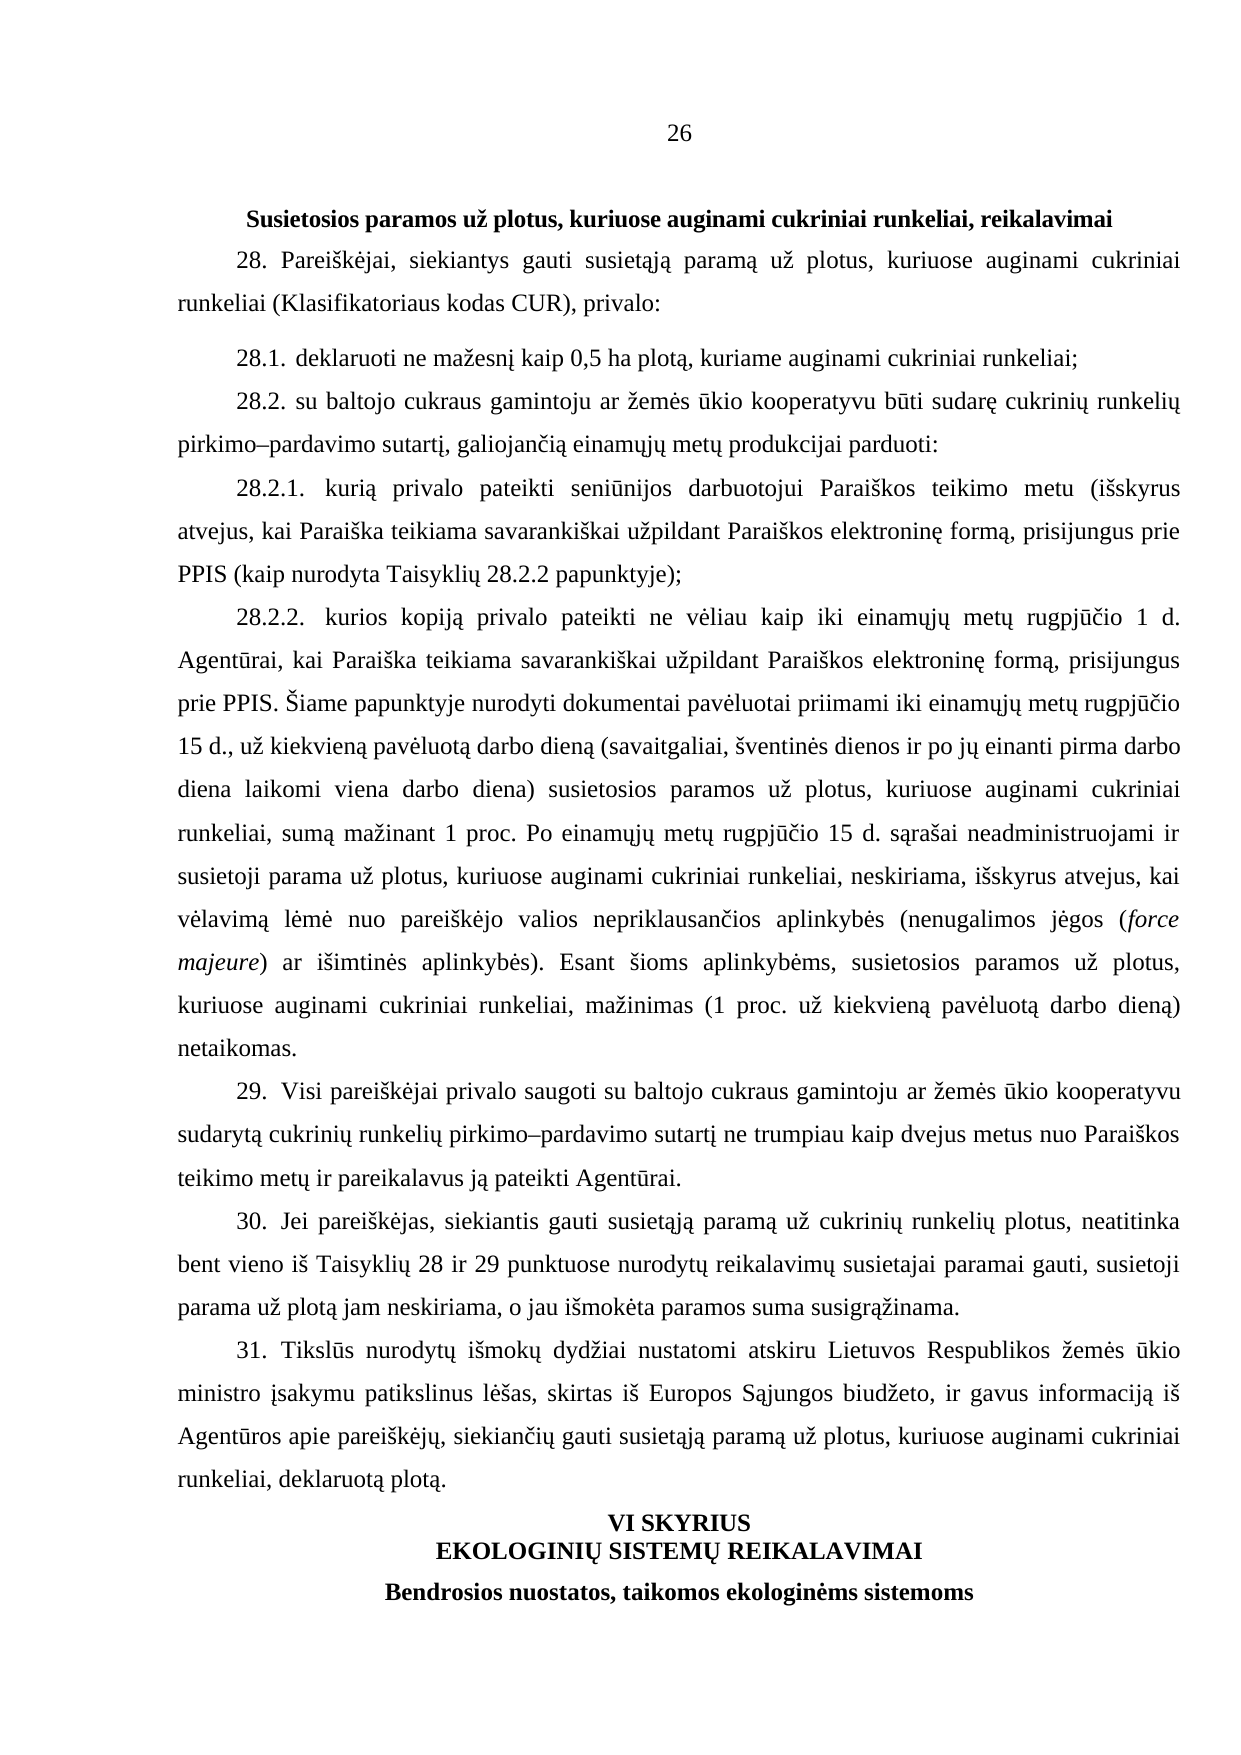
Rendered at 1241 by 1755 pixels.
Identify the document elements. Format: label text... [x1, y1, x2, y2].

text EKOLOGINIŲ SISTEMŲ REIKALAVIMAI [177, 1536, 1181, 1565]
text 28.2.1. kurią privalo pateikti seniūnijos darbuotojui Paraiškos teikimo metu (išskyrus atvejus, kai Paraiška teikiama savarankiškai užpildant Paraiškos elektroninę formą, prisijungus prie PPIS (kaip nurodyta Taisyklių 28.2.2 papunktyje); [177, 473, 1181, 588]
text 28. Pareiškėjai, siekiantys gauti susietąją paramą už plotus, kuriuose auginami cukriniai runkeliai (Klasifikatoriaus kodas CUR), privalo: [177, 245, 1181, 317]
text 28.1. deklaruoti ne mažesnį kaip 0,5 ha plotą, kuriame auginami cukriniai runkeliai; [177, 343, 1181, 372]
text VI SKYRIUS [177, 1508, 1181, 1536]
text 29. Visi pareiškėjai privalo saugoti su baltojo cukraus gamintoju ar žemės ūkio kooperatyvu sudarytą cukrinių runkelių pirkimo–pardavimo sutartį ne trumpiau kaip dvejus metus nuo Paraiškos teikimo metų ir pareikalavus ją pateikti Agentūrai. [177, 1076, 1181, 1191]
text 28.2.2. kurios kopiją privalo pateikti ne vėliau kaip iki einamųjų metų rugpjūčio 1 d. Agentūrai, kai Paraiška teikiama savarankiškai užpildant Paraiškos elektroninę formą, prisijungus prie PPIS. Šiame papunktyje nurodyti dokumentai pavėluotai priimami iki einamųjų metų rugpjūčio 15 d., už kiekvieną pavėluotą darbo dieną (savaitgaliai, šventinės dienos ir po jų einanti pirma darbo diena laikomi viena darbo diena) susietosios paramos už plotus, kuriuose auginami cukriniai runkeliai, sumą mažinant 1 proc. Po einamųjų metų rugpjūčio 15 d. sąrašai neadministruojami ir susietoji parama už plotus, kuriuose auginami cukriniai runkeliai, neskiriama, išskyrus atvejus, kai vėlavimą lėmė nuo pareiškėjo valios nepriklausančios aplinkybės (nenugalimos jėgos (force majeure) ar išimtinės aplinkybės). Esant šioms aplinkybėms, susietosios paramos už plotus, kuriuose auginami cukriniai runkeliai, mažinimas (1 proc. už kiekvieną pavėluotą darbo dieną) netaikomas. [177, 602, 1181, 1062]
text 30. Jei pareiškėjas, siekiantis gauti susietąją paramą už cukrinių runkelių plotus, neatitinka bent vieno iš Taisyklių 28 ir 29 punktuose nurodytų reikalavimų susietajai paramai gauti, susietoji parama už plotą jam neskiriama, o jau išmokėta paramos suma susigrąžinama. [177, 1206, 1181, 1321]
text Bendrosios nuostatos, taikomos ekologinėms sistemoms [177, 1577, 1181, 1606]
text 31. Tikslūs nurodytų išmokų dydžiai nustatomi atskiru Lietuvos Respublikos žemės ūkio ministro įsakymu patikslinus lėšas, skirtas iš Europos Sąjungos biudžeto, ir gavus informaciją iš Agentūros apie pareiškėjų, siekiančių gauti susietąją paramą už plotus, kuriuose auginami cukriniai runkeliai, deklaruotą plotą. [177, 1335, 1181, 1493]
text Susietosios paramos už plotus, kuriuose auginami cukriniai runkeliai, reikalavimai [177, 204, 1181, 233]
text 28.2. su baltojo cukraus gamintoju ar žemės ūkio kooperatyvu būti sudarę cukrinių runkelių pirkimo–pardavimo sutartį, galiojančią einamųjų metų produkcijai parduoti: [177, 386, 1181, 458]
